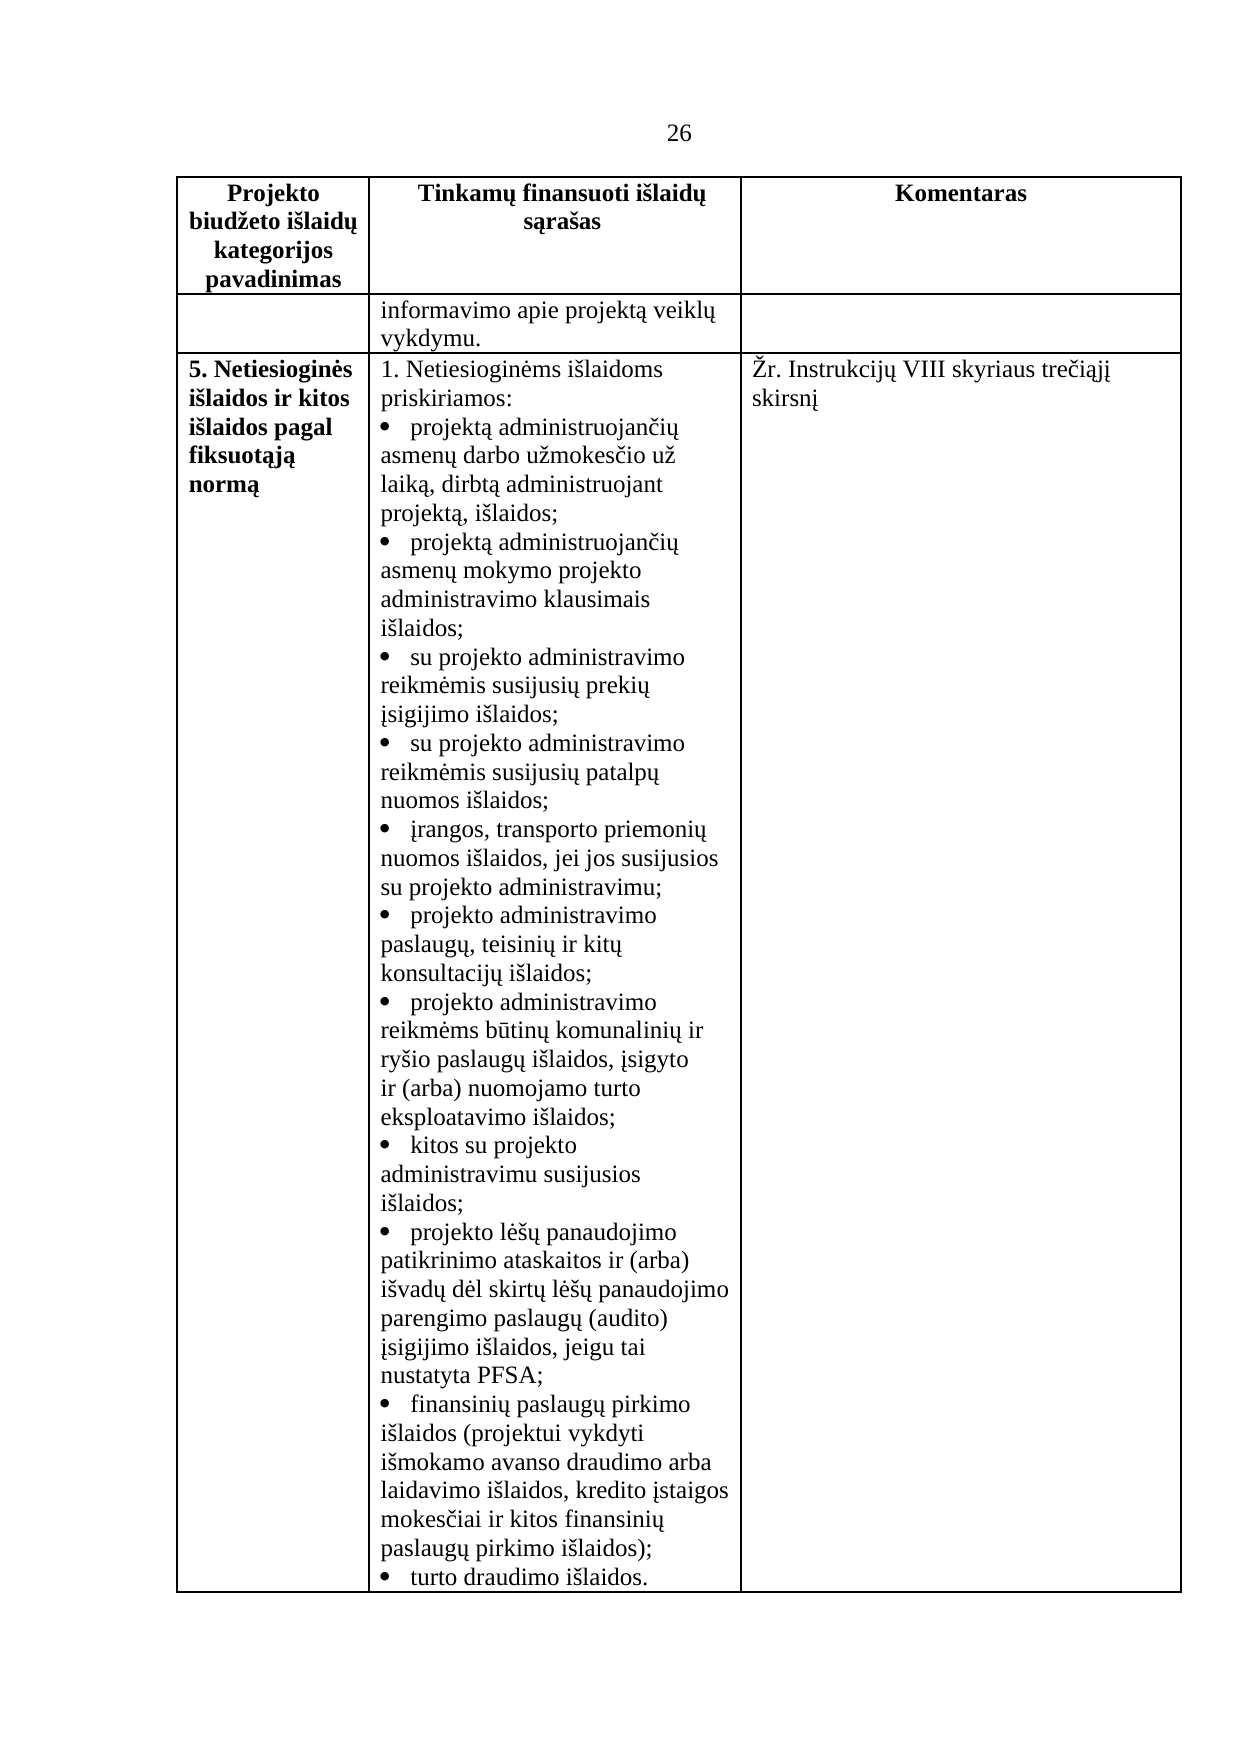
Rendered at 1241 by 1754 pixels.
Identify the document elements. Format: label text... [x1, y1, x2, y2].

table_header Tinkamų finansuoti išlaidų sąrašas [370, 178, 740, 293]
table_cell Žr. Instrukcijų VIII skyriaus trečiąjį skirsnį [742, 354, 1180, 1591]
table_cell [178, 295, 368, 352]
table_cell informavimo apie projektą veiklų vykdymu. [370, 295, 740, 352]
table_header Projekto biudžeto išlaidų kategorijos pavadinimas [178, 178, 368, 293]
table_cell 1. Netiesioginėms išlaidoms priskiriamos:  projektą administruojančių asmenų darbo užmokesčio už laiką, dirbtą administruojant projektą, išlaidos;  projektą administruojančių asmenų mokymo projekto administravimo klausimais išlaidos;  su projekto administravimo reikmėmis susijusių prekių įsigijimo išlaidos;  su projekto administravimo reikmėmis susijusių patalpų nuomos išlaidos;  įrangos, transporto priemonių nuomos išlaidos, jei jos susijusios su projekto administravimu;  projekto administravimo paslaugų, teisinių ir kitų konsultacijų išlaidos;  projekto administravimo reikmėms būtinų komunalinių ir ryšio paslaugų išlaidos, įsigyto ir (arba) nuomojamo turto eksploatavimo išlaidos;  kitos su projekto administravimu susijusios išlaidos;  projekto lėšų panaudojimo patikrinimo ataskaitos ir (arba) išvadų dėl skirtų lėšų panaudojimo parengimo paslaugų (audito) įsigijimo išlaidos, jeigu tai nustatyta PFSA;  finansinių paslaugų pirkimo išlaidos (projektui vykdyti išmokamo avanso draudimo arba laidavimo išlaidos, kredito įstaigos mokesčiai ir kitos finansinių paslaugų pirkimo išlaidos);  turto draudimo išlaidos. [370, 354, 740, 1591]
table_cell 5. Netiesioginės išlaidos ir kitos išlaidos pagal fiksuotąją normą [178, 354, 368, 1591]
table_header Komentaras [742, 178, 1180, 293]
table_cell [742, 295, 1180, 352]
